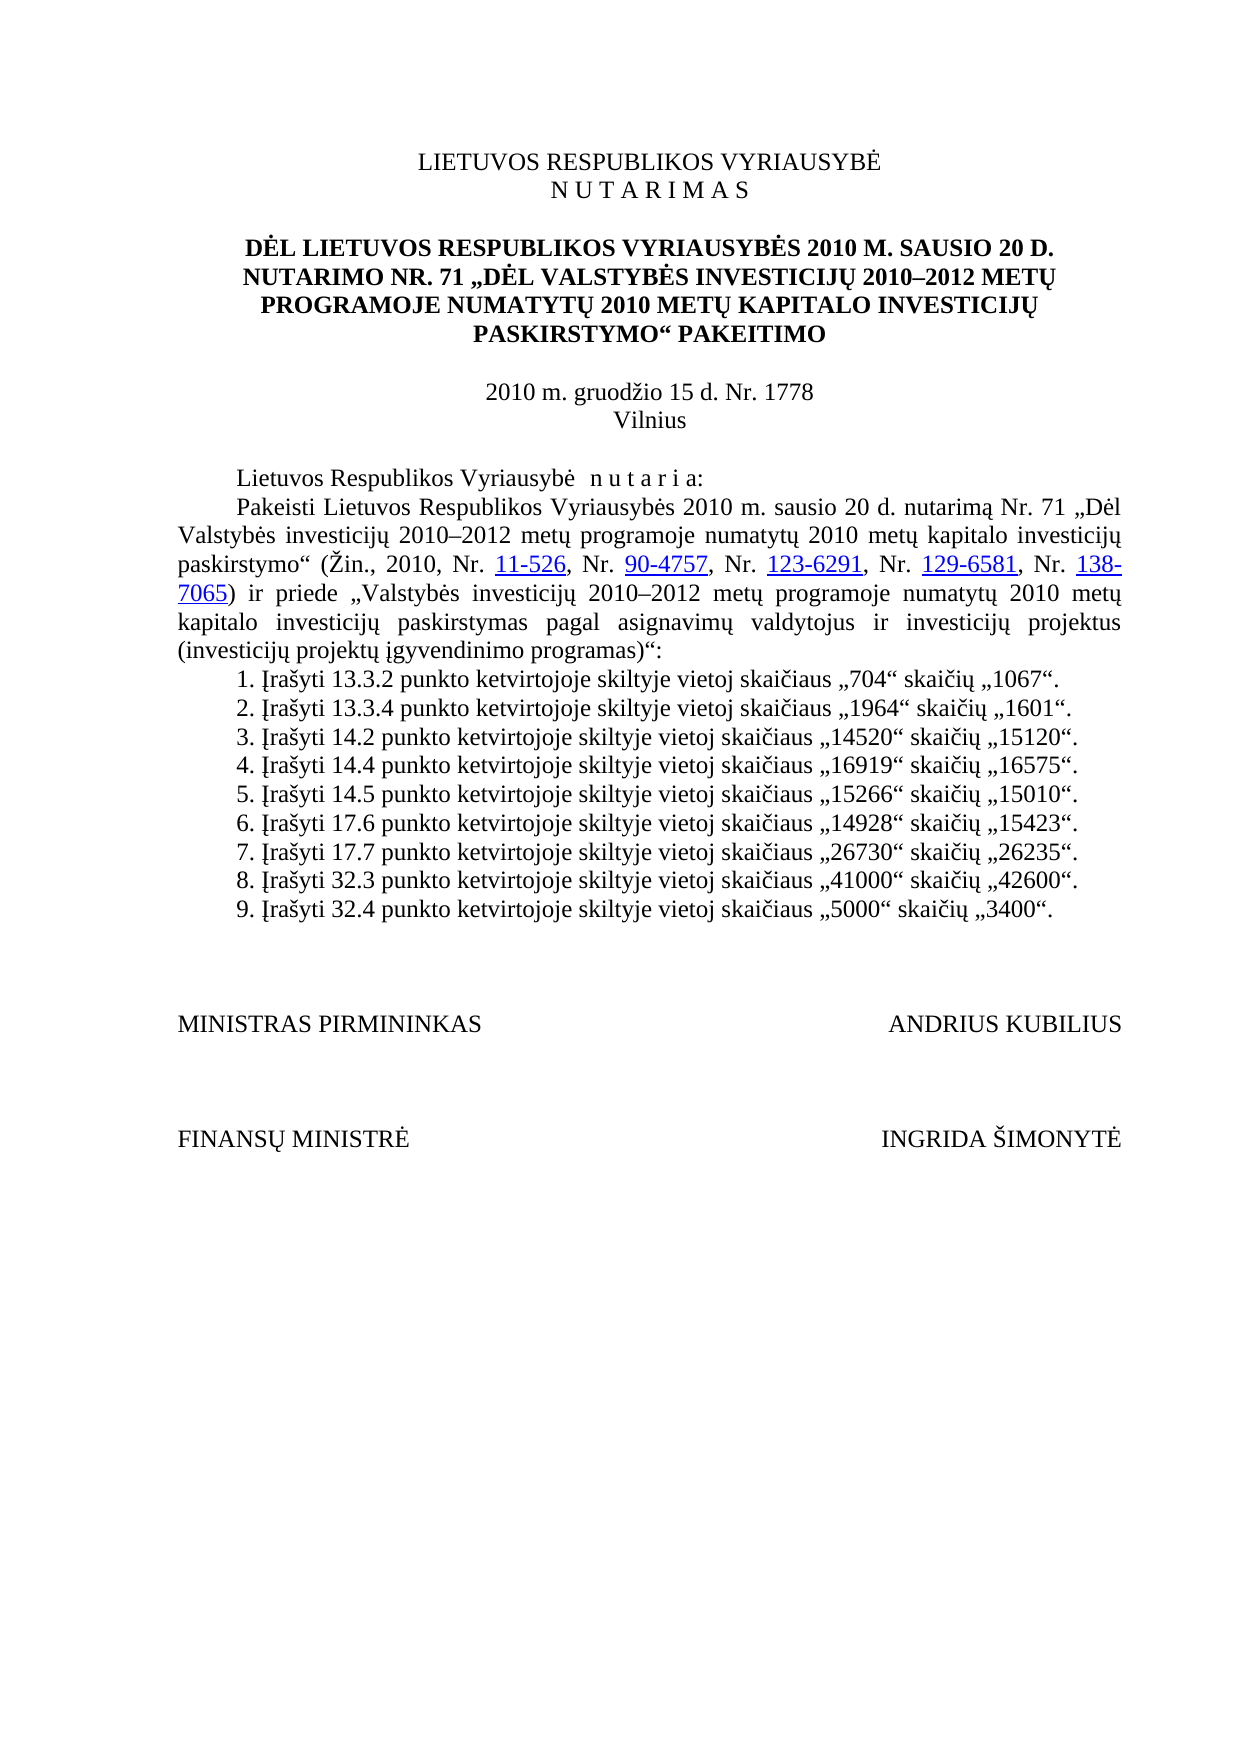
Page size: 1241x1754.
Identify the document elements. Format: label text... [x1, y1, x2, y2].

text 2. Įrašyti 13.3.4 punkto ketvirtojoje skiltyje vietoj skaičiaus „1964“ skaičių „1601“. [177, 693, 1122, 722]
text MINISTRAS PIRMININKAS ANDRIUS KUBILIUS [177, 1009, 1122, 1038]
text FINANSŲ MINISTRĖ INGRIDA ŠIMONYTĖ [177, 1124, 1122, 1153]
text NUTARIMAS [177, 176, 1122, 204]
text 1. Įrašyti 13.3.2 punkto ketvirtojoje skiltyje vietoj skaičiaus „704“ skaičių „1067“. [177, 664, 1122, 693]
text Lietuvos Respublikos Vyriausybė nutaria: [177, 463, 1122, 492]
text Vilnius [177, 406, 1122, 434]
text 5. Įrašyti 14.5 punkto ketvirtojoje skiltyje vietoj skaičiaus „15266“ skaičių „15010“. [177, 779, 1122, 808]
text 8. Įrašyti 32.3 punkto ketvirtojoje skiltyje vietoj skaičiaus „41000“ skaičių „42600“. [177, 866, 1122, 894]
text Pakeisti Lietuvos Respublikos Vyriausybės 2010 m. sausio 20 d. nutarimą Nr. 71 „Dėl Valstybės investicijų 2010–2012 metų programoje numatytų 2010 metų kapitalo investicijų paskirstymo“ (Žin., 2010, Nr. 11-526, Nr. 90-4757, Nr. 123-6291, Nr. 129-6581, Nr. 138-7065) ir priede „Valstybės investicijų 2010–2012 metų programoje numatytų 2010 metų kapitalo investicijų paskirstymas pagal asignavimų valdytojus ir investicijų projektus (investicijų projektų įgyvendinimo programas)“: [177, 492, 1122, 664]
text 2010 m. gruodžio 15 d. Nr. 1778 [177, 377, 1122, 406]
text 7. Įrašyti 17.7 punkto ketvirtojoje skiltyje vietoj skaičiaus „26730“ skaičių „26235“. [177, 837, 1122, 866]
text 3. Įrašyti 14.2 punkto ketvirtojoje skiltyje vietoj skaičiaus „14520“ skaičių „15120“. [177, 722, 1122, 751]
text Lietuvos Respublikos Vyriausybė [177, 147, 1122, 176]
text 6. Įrašyti 17.6 punkto ketvirtojoje skiltyje vietoj skaičiaus „14928“ skaičių „15423“. [177, 808, 1122, 837]
text 4. Įrašyti 14.4 punkto ketvirtojoje skiltyje vietoj skaičiaus „16919“ skaičių „16575“. [177, 751, 1122, 779]
text DĖL LIETUVOS RESPUBLIKOS VYRIAUSYBĖS 2010 M. SAUSIO 20 D. NUTARIMO NR. 71 „DĖL VALSTYBĖS INVESTICIJŲ 2010–2012 METŲ PROGRAMOJE NUMATYTŲ 2010 METŲ KAPITALO INVESTICIJŲ PASKIRSTYMO“ PAKEITIMO [177, 233, 1122, 348]
text 9. Įrašyti 32.4 punkto ketvirtojoje skiltyje vietoj skaičiaus „5000“ skaičių „3400“. [177, 894, 1122, 923]
